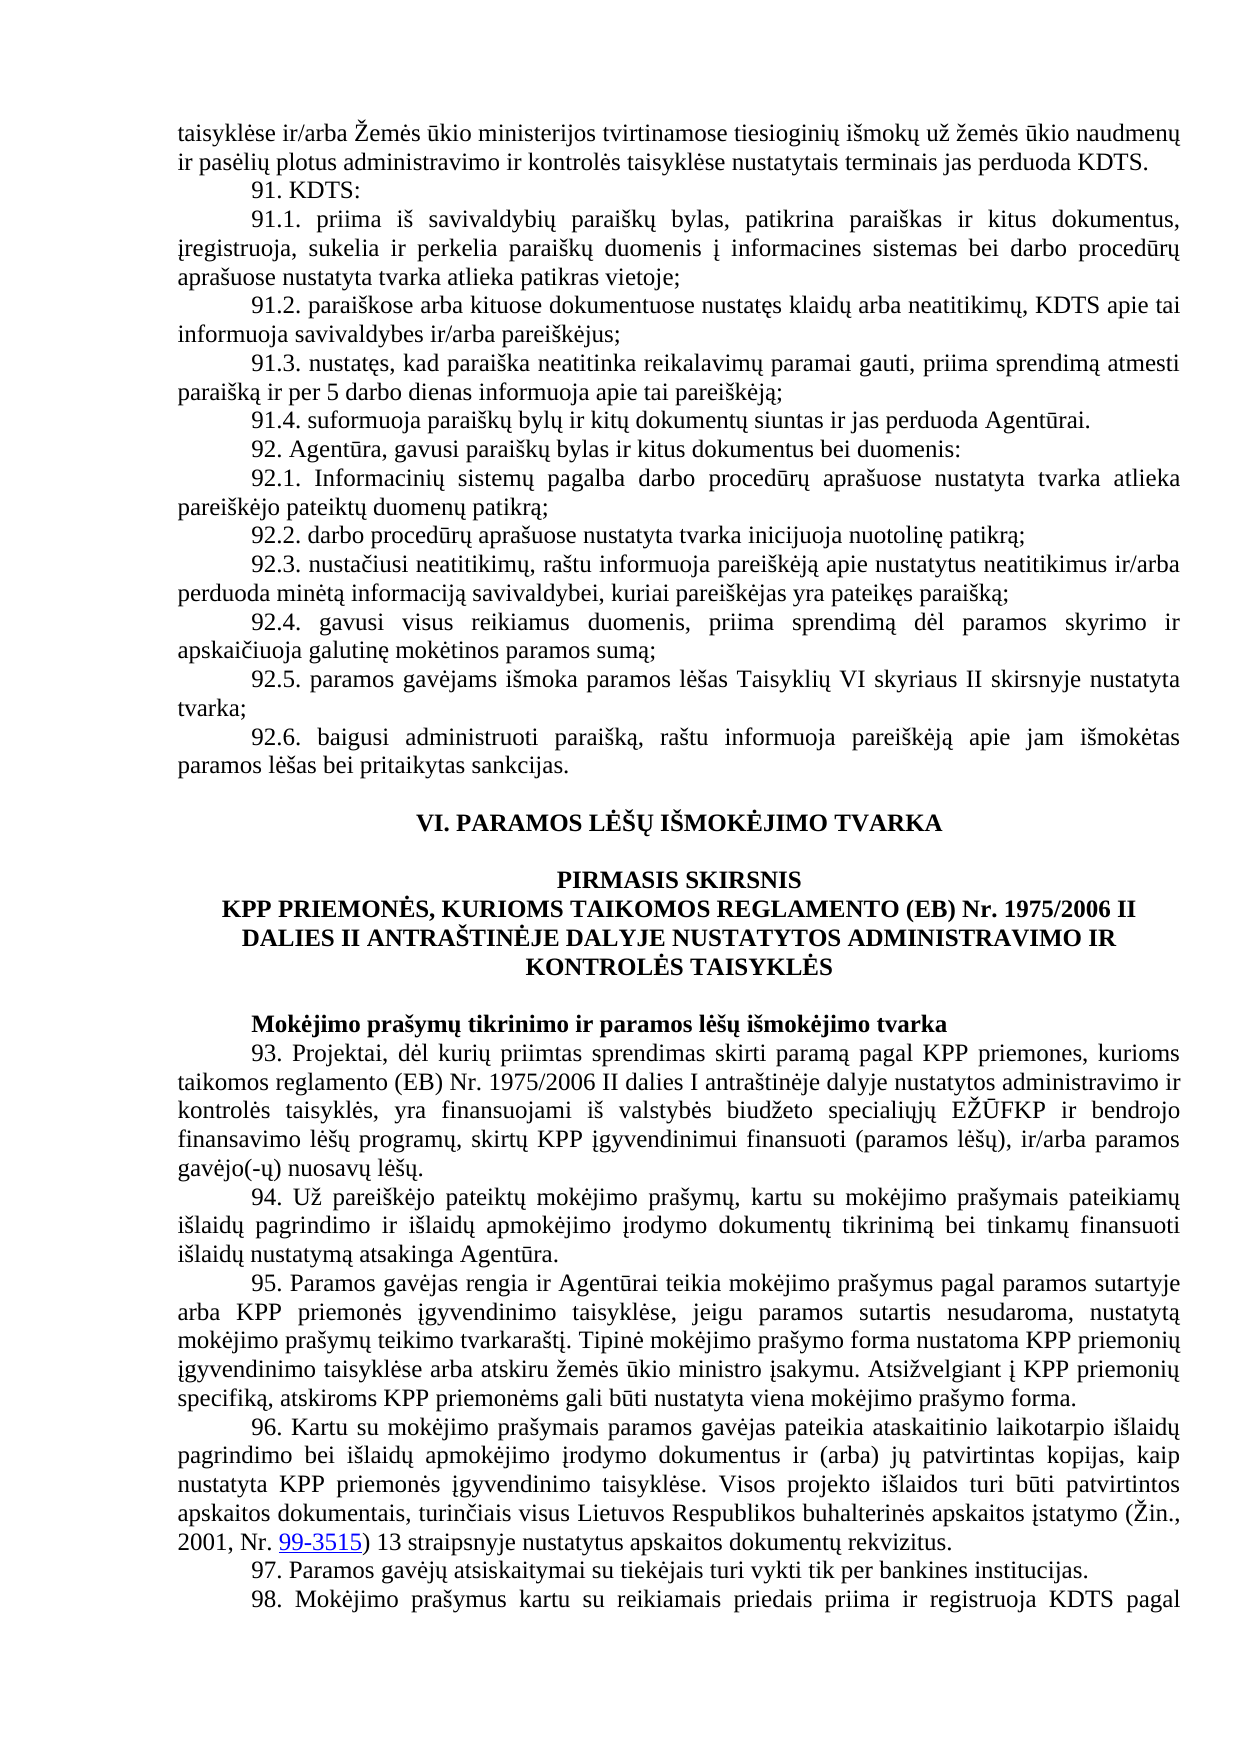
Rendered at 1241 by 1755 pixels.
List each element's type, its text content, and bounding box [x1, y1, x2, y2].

text 91.4. suformuoja paraiškų bylų ir kitų dokumentų siuntas ir jas perduoda Agentūrai. [177, 406, 1181, 434]
text 96. Kartu su mokėjimo prašymais paramos gavėjas pateikia ataskaitinio laikotarpio išlaidų pagrindimo bei išlaidų apmokėjimo įrodymo dokumentus ir (arba) jų patvirtintas kopijas, kaip nustatyta KPP priemonės įgyvendinimo taisyklėse. Visos projekto išlaidos turi būti patvirtintos apskaitos dokumentais, turinčiais visus Lietuvos Respublikos buhalterinės apskaitos įstatymo (Žin., 2001, Nr. 99-3515) 13 straipsnyje nustatytus apskaitos dokumentų rekvizitus. [177, 1412, 1181, 1556]
text 93. Projektai, dėl kurių priimtas sprendimas skirti paramą pagal KPP priemones, kurioms taikomos reglamento (EB) Nr. 1975/2006 II dalies I antraštinėje dalyje nustatytos administravimo ir kontrolės taisyklės, yra finansuojami iš valstybės biudžeto specialiųjų EŽŪFKP ir bendrojo finansavimo lėšų programų, skirtų KPP įgyvendinimui finansuoti (paramos lėšų), ir/arba paramos gavėjo(-ų) nuosavų lėšų. [177, 1038, 1181, 1182]
text 92.6. baigusi administruoti paraišką, raštu informuoja pareiškėją apie jam išmokėtas paramos lėšas bei pritaikytas sankcijas. [177, 722, 1181, 779]
text 92.1. Informacinių sistemų pagalba darbo procedūrų aprašuose nustatyta tvarka atlieka pareiškėjo pateiktų duomenų patikrą; [177, 463, 1181, 521]
text VI. PARAMOS LĖŠŲ IŠMOKĖJIMO TVARKA [177, 808, 1181, 837]
text 91. KDTS: [177, 176, 1181, 204]
text KPP PRIEMONĖS, KURIOMS TAIKOMOS REGLAMENTO (EB) Nr. 1975/2006 II DALIES II ANTRAŠTINĖJE DALYJE NUSTATYTOS ADMINISTRAVIMO IR KONTROLĖS TAISYKLĖS [177, 894, 1181, 981]
text Mokėjimo prašymų tikrinimo ir paramos lėšų išmokėjimo tvarka [177, 1009, 1181, 1038]
text 92. Agentūra, gavusi paraiškų bylas ir kitus dokumentus bei duomenis: [177, 434, 1181, 463]
text 91.3. nustatęs, kad paraiška neatitinka reikalavimų paramai gauti, priima sprendimą atmesti paraišką ir per 5 darbo dienas informuoja apie tai pareiškėją; [177, 348, 1181, 406]
text 92.5. paramos gavėjams išmoka paramos lėšas Taisyklių VI skyriaus II skirsnyje nustatyta tvarka; [177, 664, 1181, 722]
text 98. Mokėjimo prašymus kartu su reikiamais priedais priima ir registruoja KDTS pagal [177, 1584, 1181, 1613]
text 91.1. priima iš savivaldybių paraiškų bylas, patikrina paraiškas ir kitus dokumentus, įregistruoja, sukelia ir perkelia paraiškų duomenis į informacines sistemas bei darbo procedūrų aprašuose nustatyta tvarka atlieka patikras vietoje; [177, 204, 1181, 291]
text 92.4. gavusi visus reikiamus duomenis, priima sprendimą dėl paramos skyrimo ir apskaičiuoja galutinę mokėtinos paramos sumą; [177, 607, 1181, 664]
text 95. Paramos gavėjas rengia ir Agentūrai teikia mokėjimo prašymus pagal paramos sutartyje arba KPP priemonės įgyvendinimo taisyklėse, jeigu paramos sutartis nesudaroma, nustatytą mokėjimo prašymų teikimo tvarkaraštį. Tipinė mokėjimo prašymo forma nustatoma KPP priemonių įgyvendinimo taisyklėse arba atskiru žemės ūkio ministro įsakymu. Atsižvelgiant į KPP priemonių specifiką, atskiroms KPP priemonėms gali būti nustatyta viena mokėjimo prašymo forma. [177, 1268, 1181, 1412]
text 91.2. paraiškose arba kituose dokumentuose nustatęs klaidų arba neatitikimų, KDTS apie tai informuoja savivaldybes ir/arba pareiškėjus; [177, 291, 1181, 348]
text 94. Už pareiškėjo pateiktų mokėjimo prašymų, kartu su mokėjimo prašymais pateikiamų išlaidų pagrindimo ir išlaidų apmokėjimo įrodymo dokumentų tikrinimą bei tinkamų finansuoti išlaidų nustatymą atsakinga Agentūra. [177, 1182, 1181, 1268]
text 92.2. darbo procedūrų aprašuose nustatyta tvarka inicijuoja nuotolinę patikrą; [177, 521, 1181, 549]
text 92.3. nustačiusi neatitikimų, raštu informuoja pareiškėją apie nustatytus neatitikimus ir/arba perduoda minėtą informaciją savivaldybei, kuriai pareiškėjas yra pateikęs paraišką; [177, 549, 1181, 607]
text PIRMASIS SKIRSNIS [177, 866, 1181, 894]
text taisyklėse ir/arba Žemės ūkio ministerijos tvirtinamose tiesioginių išmokų už žemės ūkio naudmenų ir pasėlių plotus administravimo ir kontrolės taisyklėse nustatytais terminais jas perduoda KDTS. [177, 118, 1181, 176]
text 97. Paramos gavėjų atsiskaitymai su tiekėjais turi vykti tik per bankines institucijas. [177, 1556, 1181, 1584]
